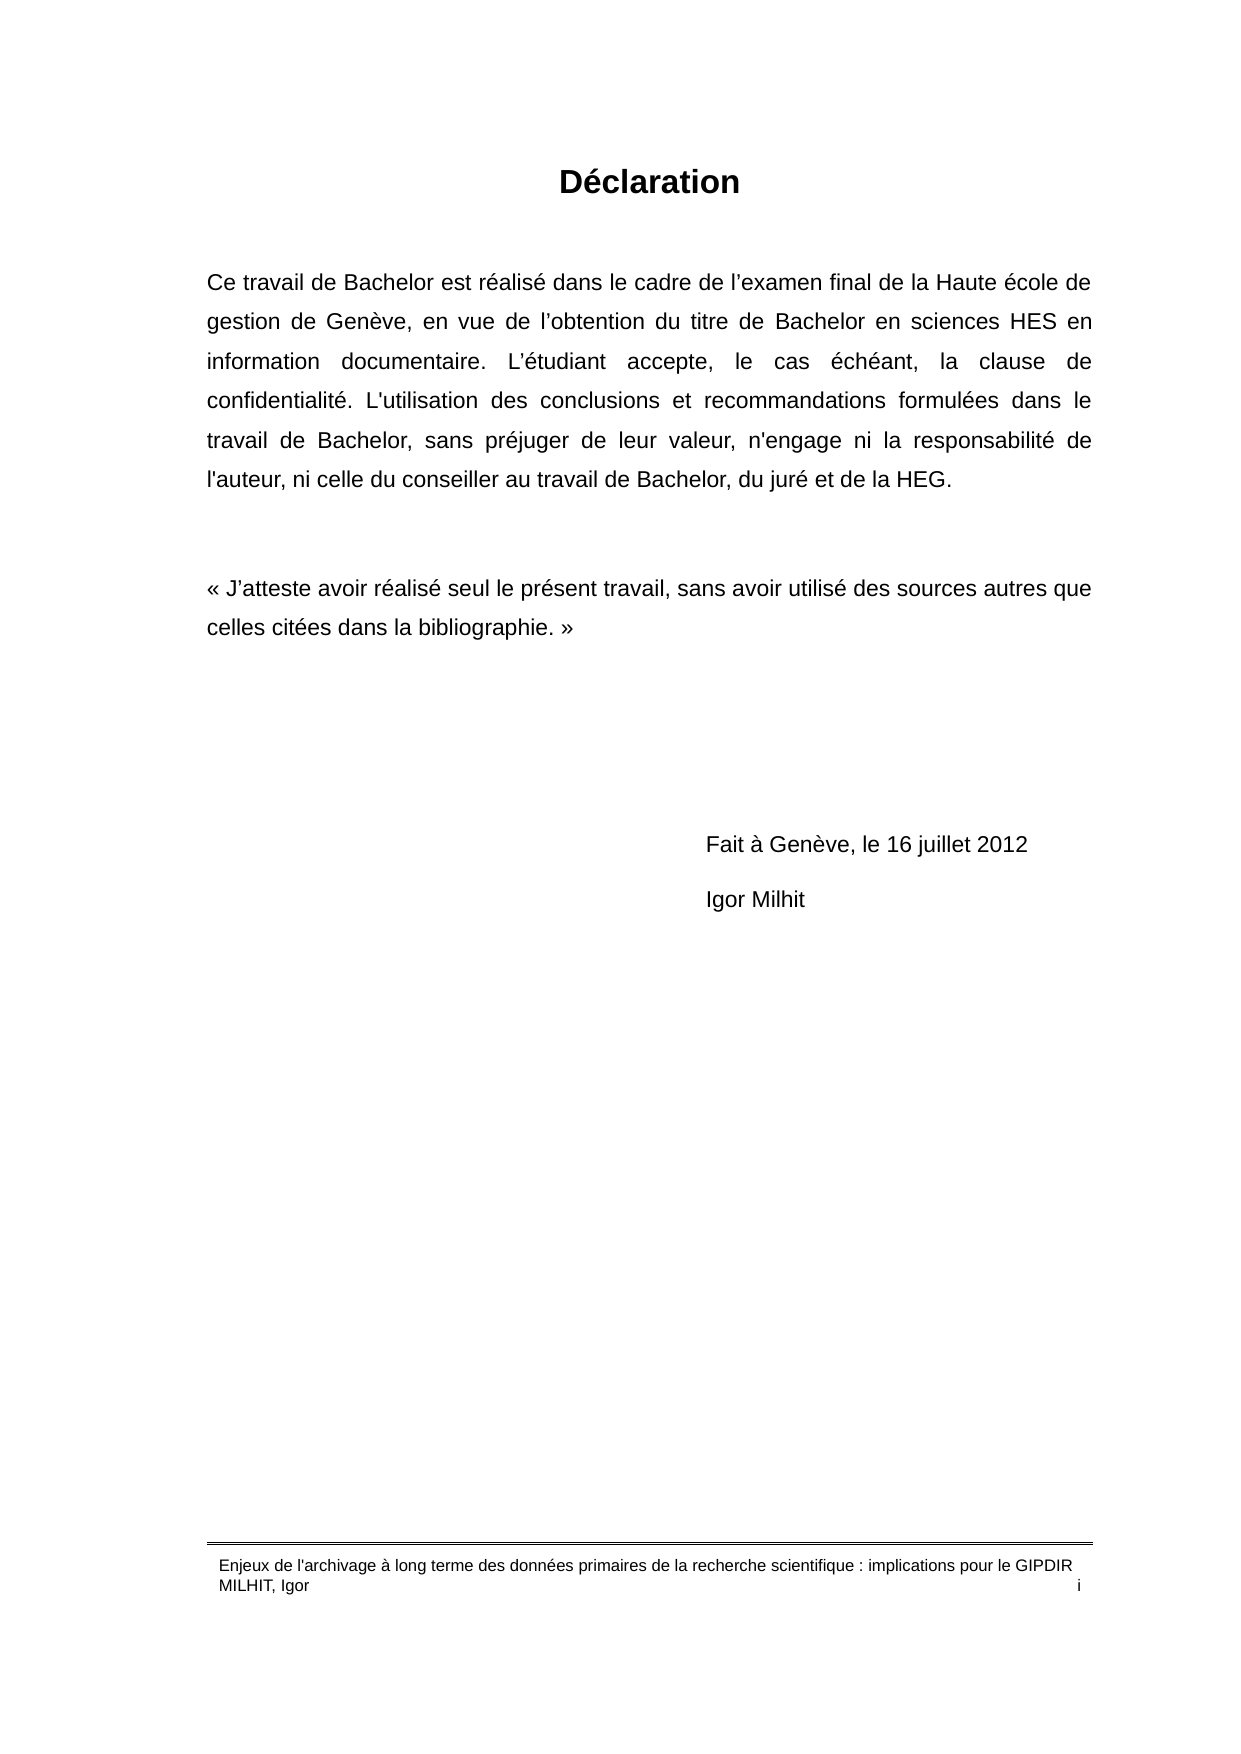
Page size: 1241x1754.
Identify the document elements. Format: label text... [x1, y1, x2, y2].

text Fait à Genève, le 16 juillet 2012 [207, 831, 1093, 858]
text Ce travail de Bachelor est réalisé dans le cadre de l’examen final de la Haute école de gestion de Genève, en vue de l’obtention du titre de Bachelor en sciences HES en information documentaire. L’étudiant accepte, le cas échéant, la clause de confidentialité. L'utilisation des conclusions et recommandations formulées dans le travail de Bachelor, sans préjuger de leur valeur, n'engage ni la responsabilité de l'auteur, ni celle du conseiller au travail de Bachelor, du juré et de la HEG. [207, 269, 1093, 492]
text Déclaration [207, 162, 1093, 201]
text Igor Milhit [207, 886, 1093, 912]
text « J’atteste avoir réalisé seul le présent travail, sans avoir utilisé des sources autres que celles citées dans la bibliographie. » [207, 575, 1093, 641]
